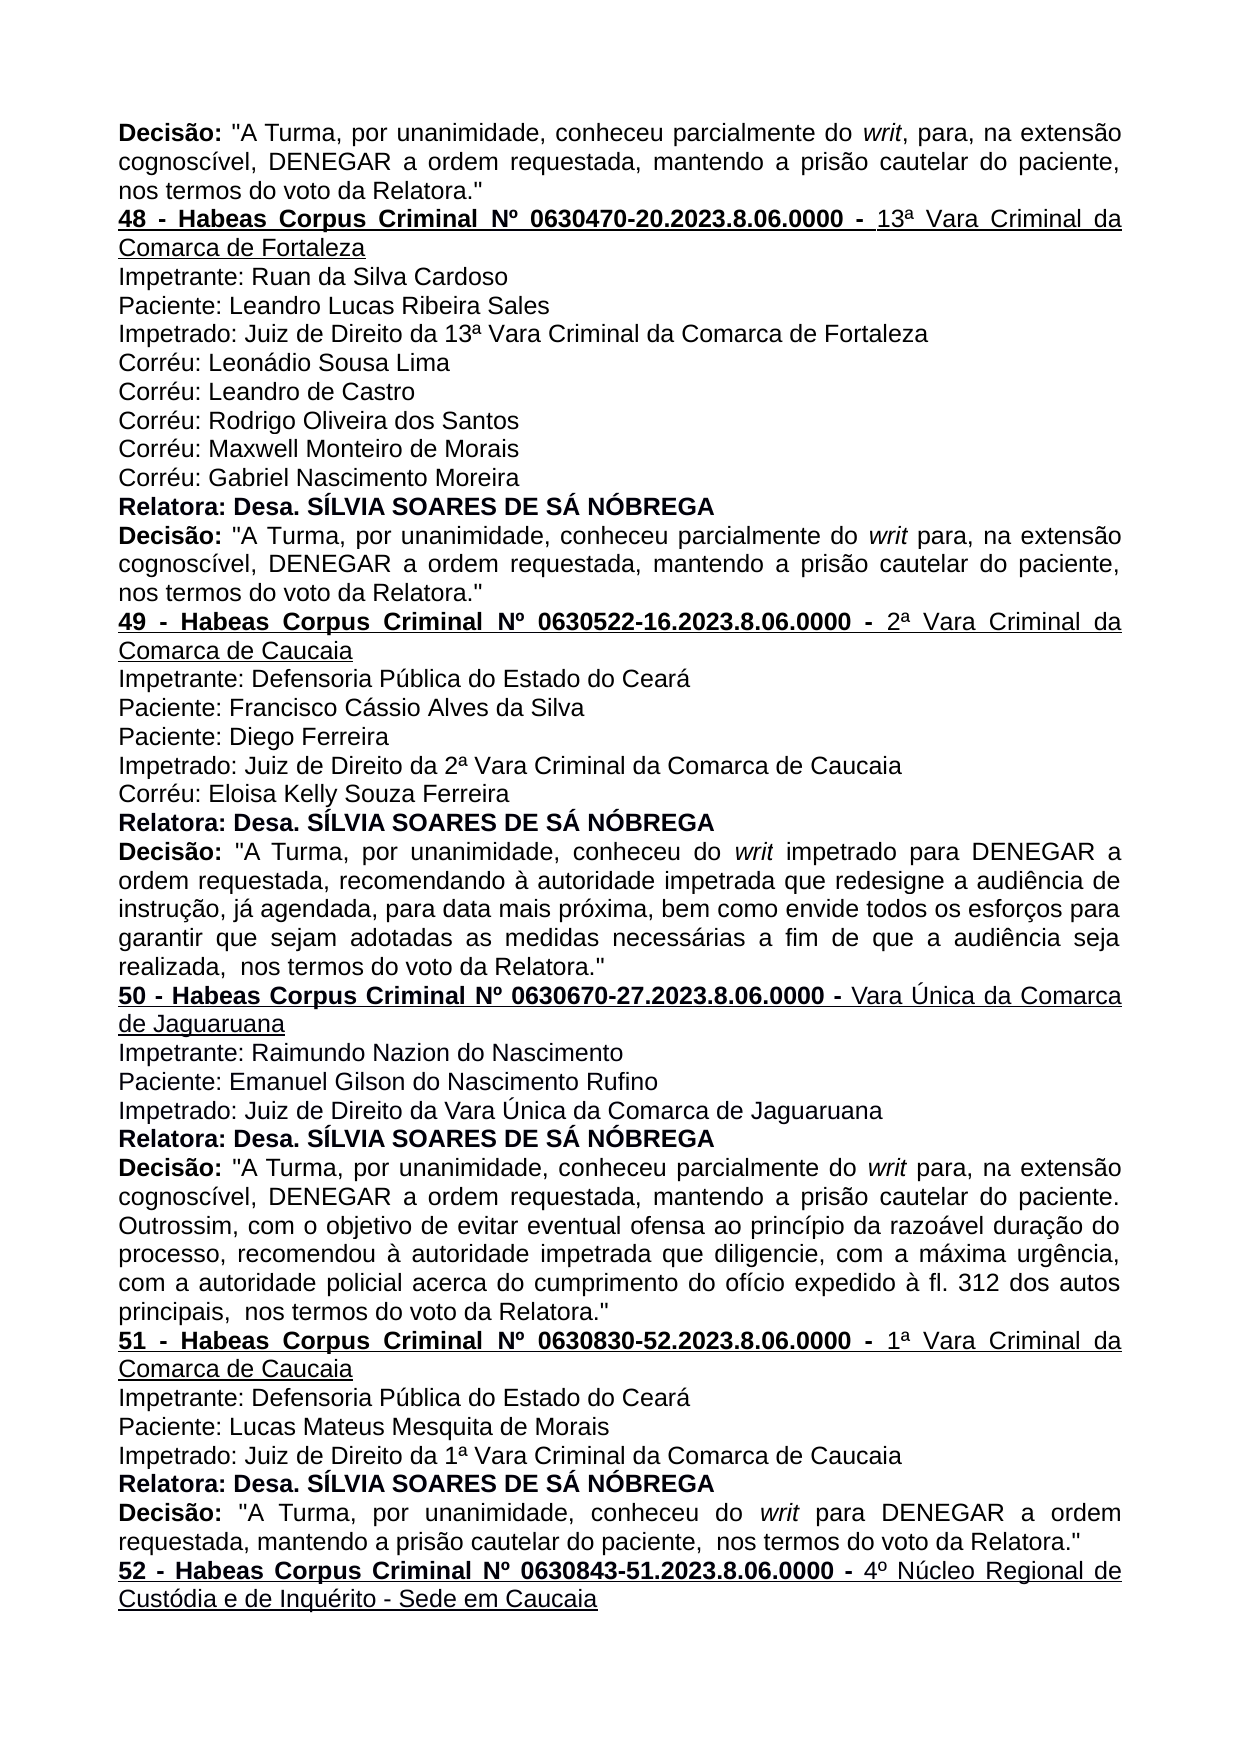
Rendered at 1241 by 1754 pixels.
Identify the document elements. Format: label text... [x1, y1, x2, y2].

text Decisão: "A Turma, por unanimidade, conheceu parcialmente do writ, para, na extensão cognoscível, DENEGAR a ordem requestada, mantendo a prisão cautelar do paciente, nos termos do voto da Relatora." [118, 118, 1122, 204]
text Comarca de Caucaia [118, 1352, 1122, 1383]
text Comarca de Fortaleza [118, 230, 1122, 262]
text Corréu: Leonádio Sousa Lima [118, 348, 1122, 377]
text Decisão: "A Turma, por unanimidade, conheceu parcialmente do writ para, na extensão cognoscível, DENEGAR a ordem requestada, mantendo a prisão cautelar do paciente, nos termos do voto da Relatora." [118, 521, 1122, 607]
text Impetrado: Juiz de Direito da 1ª Vara Criminal da Comarca de Caucaia [118, 1441, 1122, 1469]
text 51 - Habeas Corpus Criminal Nº 0630830-52.2023.8.06.0000 - 1ª Vara Criminal da [118, 1326, 1122, 1351]
text Paciente: Lucas Mateus Mesquita de Morais [118, 1412, 1122, 1441]
text Relatora: Desa. SÍLVIA SOARES DE SÁ NÓBREGA [118, 1124, 1122, 1153]
text Corréu: Rodrigo Oliveira dos Santos [118, 406, 1122, 434]
text Decisão: "A Turma, por unanimidade, conheceu do writ para DENEGAR a ordem requestada, mantendo a prisão cautelar do paciente, nos termos do voto da Relatora." [118, 1498, 1122, 1556]
text Impetrante: Raimundo Nazion do Nascimento [118, 1038, 1122, 1067]
text 50 - Habeas Corpus Criminal Nº 0630670-27.2023.8.06.0000 - Vara Única da Comarca [118, 981, 1122, 1006]
text Corréu: Gabriel Nascimento Moreira [118, 463, 1122, 492]
text Impetrado: Juiz de Direito da Vara Única da Comarca de Jaguaruana [118, 1096, 1122, 1124]
text Paciente: Francisco Cássio Alves da Silva [118, 693, 1122, 722]
text 52 - Habeas Corpus Criminal Nº 0630843-51.2023.8.06.0000 - 4º Núcleo Regional de [118, 1556, 1122, 1581]
text Paciente: Emanuel Gilson do Nascimento Rufino [118, 1067, 1122, 1096]
text Corréu: Maxwell Monteiro de Morais [118, 434, 1122, 463]
text Impetrante: Ruan da Silva Cardoso [118, 262, 1122, 291]
text Relatora: Desa. SÍLVIA SOARES DE SÁ NÓBREGA [118, 1469, 1122, 1498]
text Impetrado: Juiz de Direito da 13ª Vara Criminal da Comarca de Fortaleza [118, 319, 1122, 348]
text Impetrante: Defensoria Pública do Estado do Ceará [118, 1383, 1122, 1412]
text Relatora: Desa. SÍLVIA SOARES DE SÁ NÓBREGA [118, 492, 1122, 521]
text 48 - Habeas Corpus Criminal Nº 0630470-20.2023.8.06.0000 - 13ª Vara Criminal da [118, 204, 1122, 229]
text Custódia e de Inquérito - Sede em Caucaia [118, 1582, 1122, 1613]
text Paciente: Leandro Lucas Ribeira Sales [118, 291, 1122, 319]
text Corréu: Eloisa Kelly Souza Ferreira [118, 779, 1122, 808]
text Relatora: Desa. SÍLVIA SOARES DE SÁ NÓBREGA [118, 808, 1122, 837]
text Impetrado: Juiz de Direito da 2ª Vara Criminal da Comarca de Caucaia [118, 751, 1122, 779]
text Decisão: "A Turma, por unanimidade, conheceu parcialmente do writ para, na extensão cognoscível, DENEGAR a ordem requestada, mantendo a prisão cautelar do paciente. Outrossim, com o objetivo de evitar eventual ofensa ao princípio da razoável duração do processo, recomendou à autoridade impetrada que diligencie, com a máxima urgência, com a autoridade policial acerca do cumprimento do ofício expedido à fl. 312 dos autos principais, nos termos do voto da Relatora." [118, 1153, 1122, 1326]
text Comarca de Caucaia [118, 633, 1122, 664]
text Paciente: Diego Ferreira [118, 722, 1122, 751]
text de Jaguaruana [118, 1007, 1122, 1038]
text Corréu: Leandro de Castro [118, 377, 1122, 406]
text 49 - Habeas Corpus Criminal Nº 0630522-16.2023.8.06.0000 - 2ª Vara Criminal da [118, 607, 1122, 632]
text Impetrante: Defensoria Pública do Estado do Ceará [118, 664, 1122, 693]
text Decisão: "A Turma, por unanimidade, conheceu do writ impetrado para DENEGAR a ordem requestada, recomendando à autoridade impetrada que redesigne a audiência de instrução, já agendada, para data mais próxima, bem como envide todos os esforços para garantir que sejam adotadas as medidas necessárias a fim de que a audiência seja realizada, nos termos do voto da Relatora." [118, 837, 1122, 981]
